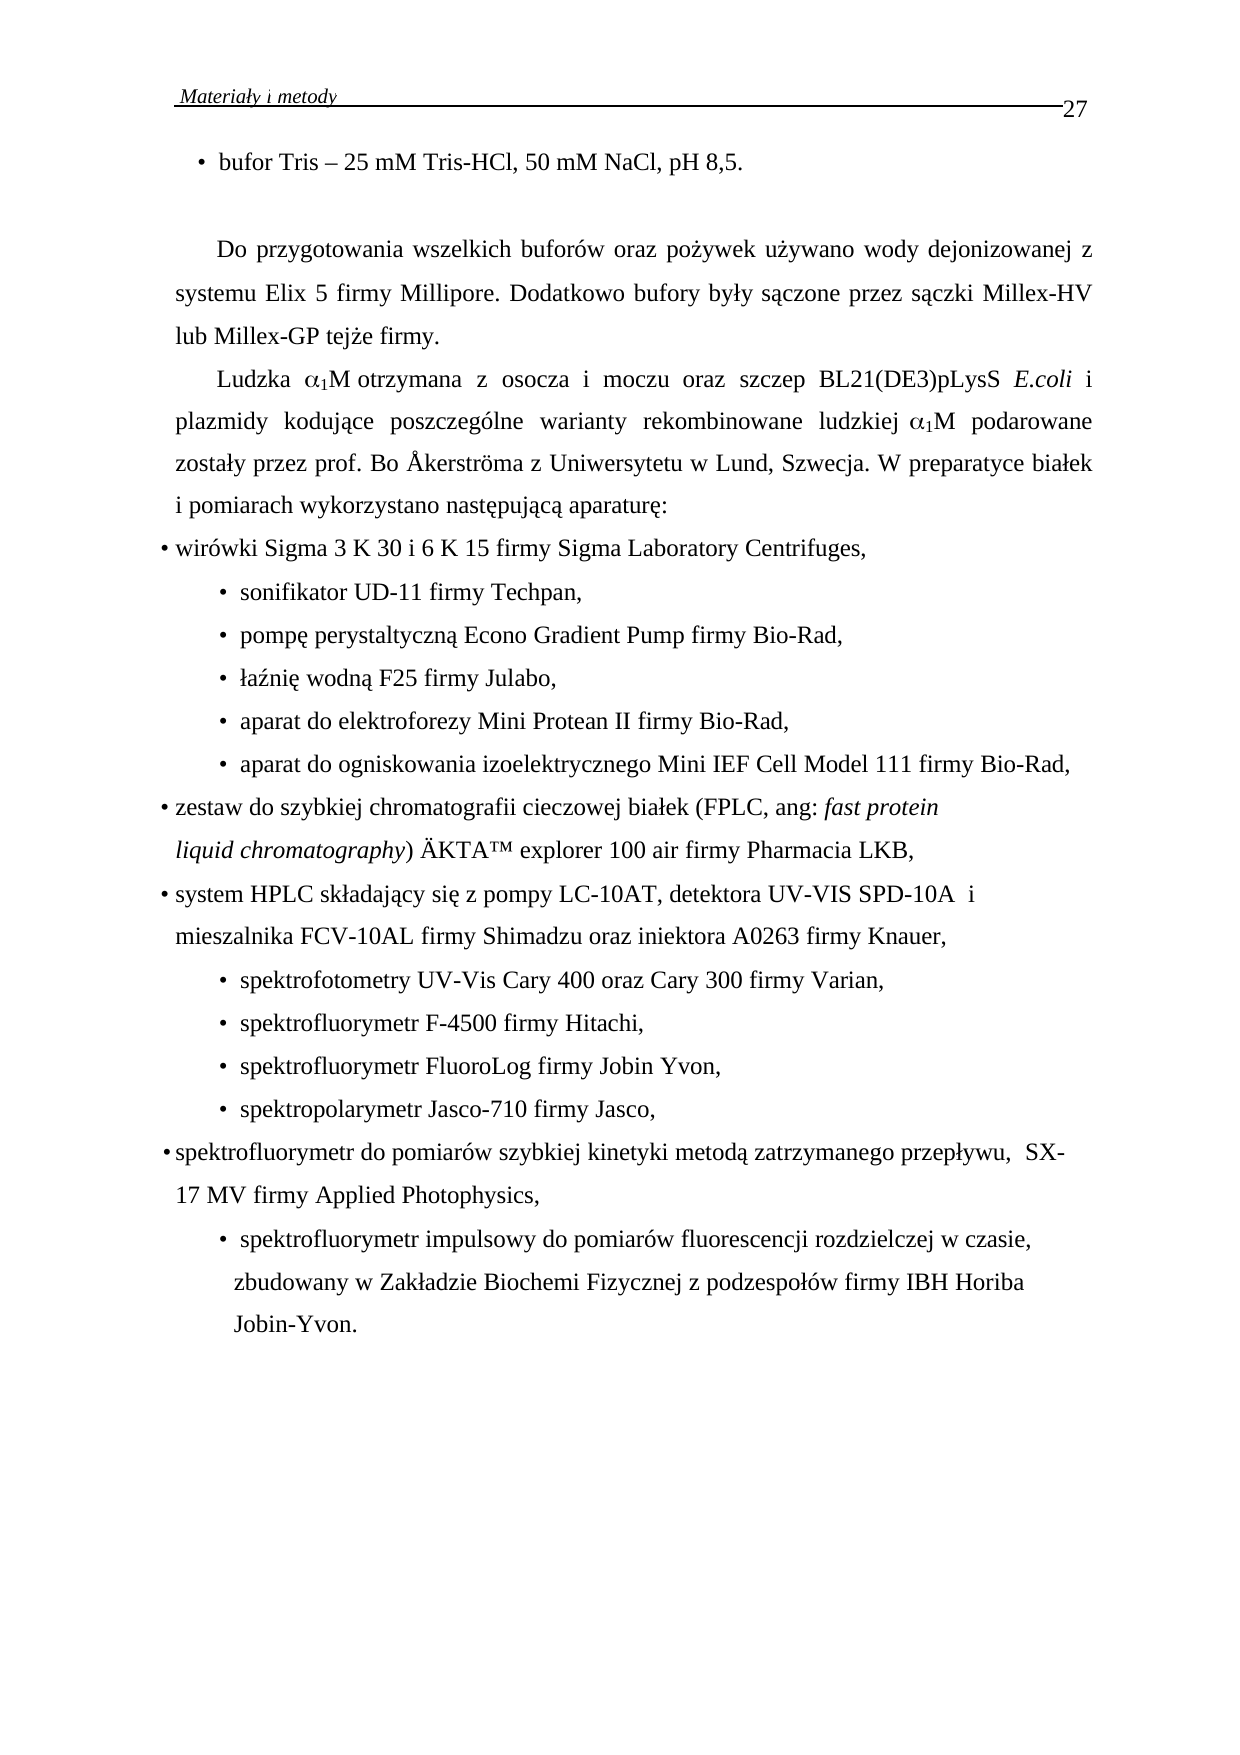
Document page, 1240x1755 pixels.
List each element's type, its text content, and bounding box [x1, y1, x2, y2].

text Do przygotowania wszelkich buforów oraz pożywek używano wody dejonizowanej z systemu Elix 5 firmy Millipore. Dodatkowo bufory były sączone przez sączki Millex-HV lub Millex-GP tejże firmy. [175, 234, 1093, 349]
text zbudowany w Zakładzie Biochemi Fizycznej z podzespołów firmy IBH Horiba Jobin-Yvon. [233, 1253, 1027, 1338]
list spektrofluorymetr impulsowy do pomiarów fluorescencji rozdzielczej w czasie, [218, 1224, 1095, 1253]
list bufor Tris – 25 mM Tris-HCl, 50 mM NaCl, pH 8,5. [219, 148, 771, 176]
list aparat do elektroforezy Mini Protean II firmy Bio-Rad, [218, 706, 1095, 735]
list łaźnię wodną F25 firmy Julabo, [218, 663, 1095, 692]
list wirówki Sigma 3 K 30 i 6 K 15 firmy Sigma Laboratory Centrifuges, [175, 533, 1095, 562]
list spektrofluorymetr do pomiarów szybkiej kinetyki metodą zatrzymanego przepływu, SX-17 MV firmy Applied Photophysics, [175, 1137, 1084, 1209]
list sonifikator UD-11 firmy Techpan, [218, 577, 1095, 605]
list spektrofluorymetr F-4500 firmy Hitachi, [218, 1008, 1095, 1037]
text Materiały i metody 27 [174, 74, 1094, 111]
list pompę perystaltyczną Econo Gradient Pump firmy Bio-Rad, [218, 620, 1095, 648]
list aparat do ogniskowania izoelektrycznego Mini IEF Cell Model 111 firmy Bio-Rad, [218, 749, 1095, 778]
list spektrofluorymetr FluoroLog firmy Jobin Yvon, [218, 1051, 1095, 1080]
list spektrofotometry UV-Vis Cary 400 oraz Cary 300 firmy Varian, [218, 965, 1095, 994]
list zestaw do szybkiej chromatografii cieczowej białek (FPLC, ang: fast protein liquid chromatography) ÄKTA™ explorer 100 air firmy Pharmacia LKB, [175, 792, 1008, 864]
list spektropolarymetr Jasco-710 firmy Jasco, [218, 1094, 1095, 1123]
text Ludzka 1M otrzymana z osocza i moczu oraz szczep BL21(DE3)pLysS E.coli i plazmidy kodujące poszczególne warianty rekombinowane ludzkiej 1M podarowane zostały przez prof. Bo Åkerströma z Uniwersytetu w Lund, Szwecja. W preparatyce białek i pomiarach wykorzystano następującą aparaturę: [175, 364, 1093, 519]
list system HPLC składający się z pompy LC-10AT, detektora UV-VIS SPD-10A i mieszalnika FCV-10AL firmy Shimadzu oraz iniektora A0263 firmy Knauer, [175, 879, 1023, 950]
